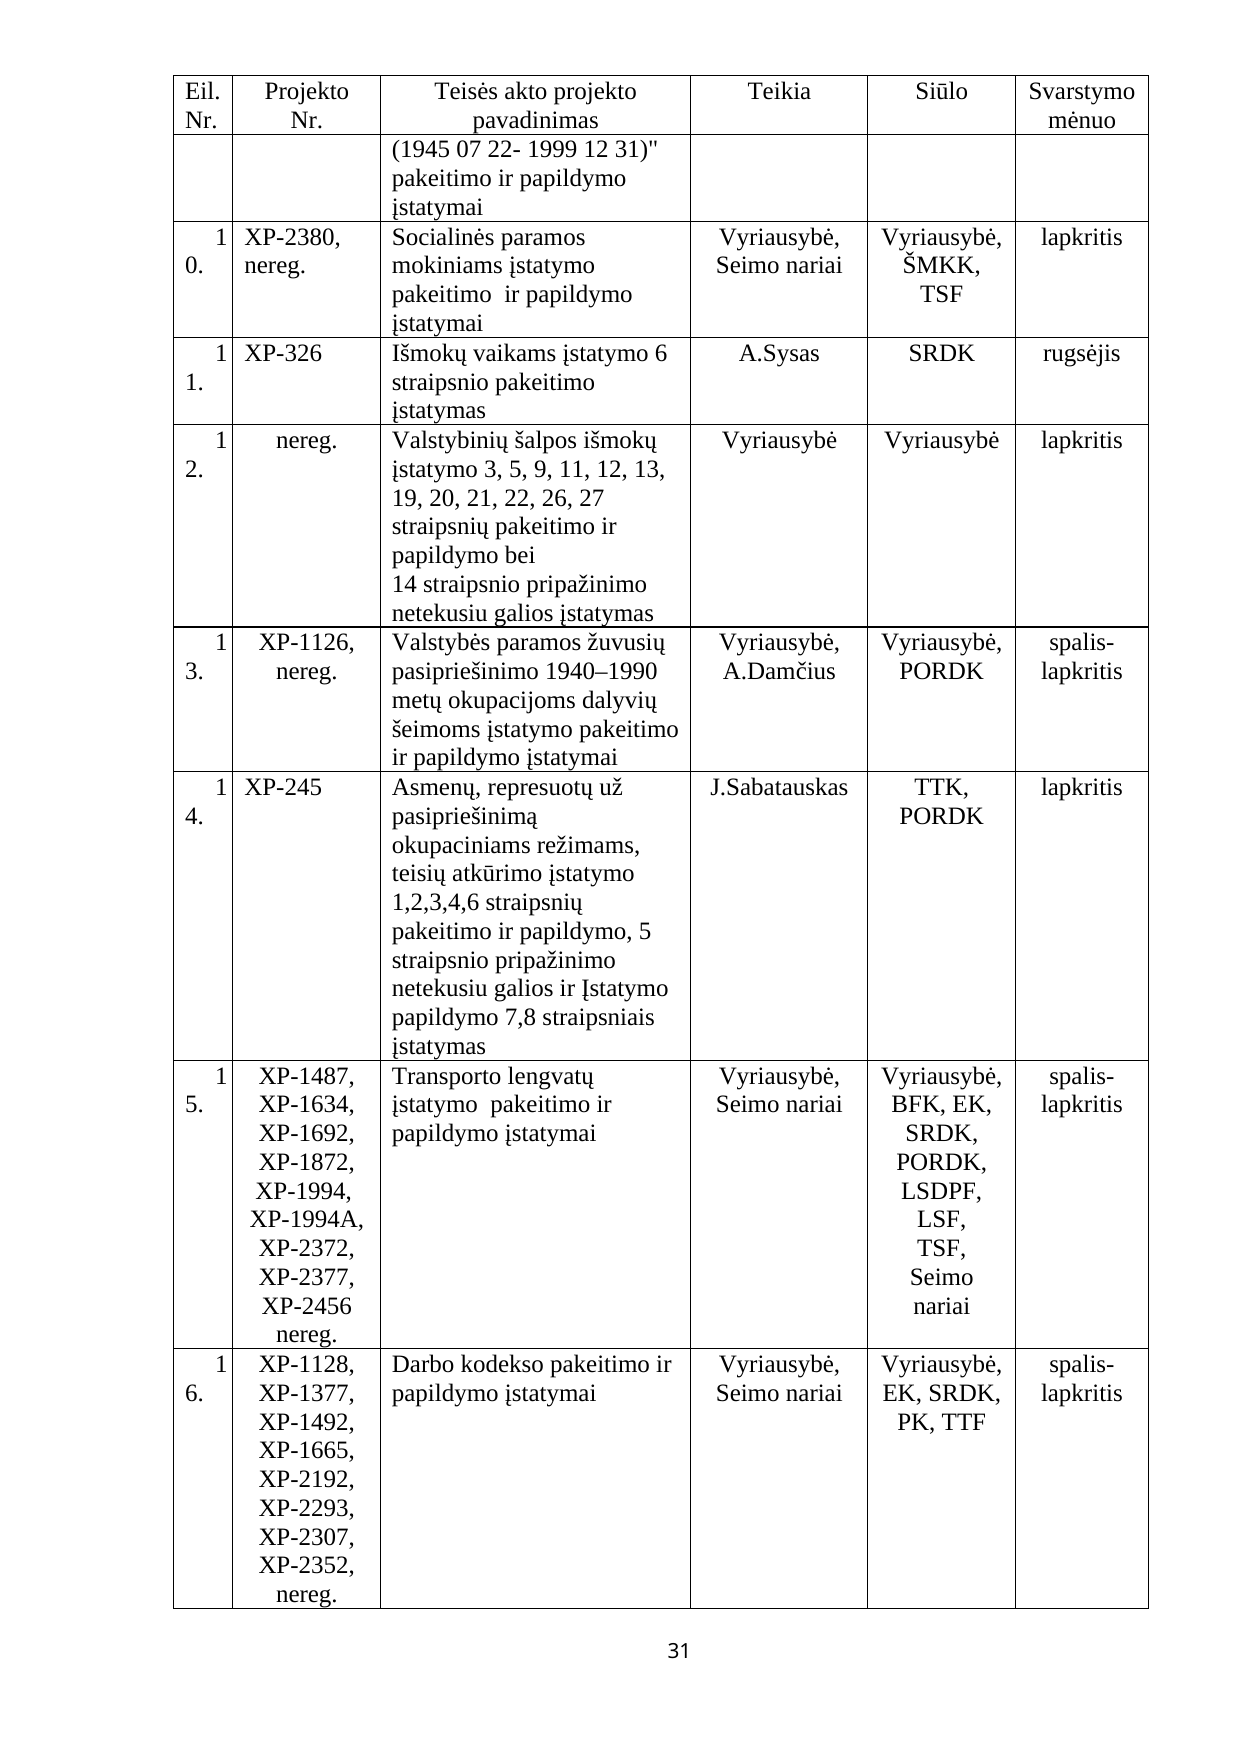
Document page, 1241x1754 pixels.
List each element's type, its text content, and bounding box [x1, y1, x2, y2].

table_cell Vyriausybė [691, 425, 867, 626]
table_cell J.Sabatauskas [691, 772, 867, 1060]
table_cell spalis-lapkritis [1016, 1061, 1148, 1348]
table_header Svarstymo mėnuo [1016, 76, 1148, 133]
table_cell XP-1487, XP-1634, XP-1692, XP-1872, XP-1994, XP-1994A, XP-2372, XP-2377, XP-2456 nereg. [233, 1061, 380, 1348]
table_header Siūlo [868, 76, 1015, 133]
table_cell 12. [174, 425, 232, 626]
table_cell 16. [174, 1349, 232, 1608]
table_header Teisės akto projekto pavadinimas [381, 76, 690, 133]
table_cell TTK, PORDK [868, 772, 1015, 1060]
table_cell 13. [174, 628, 232, 771]
table_cell [233, 135, 380, 221]
table_header Projekto Nr. [233, 76, 380, 133]
table_cell spalis- lapkritis [1016, 1349, 1148, 1608]
table_cell A.Sysas [691, 338, 867, 424]
table_cell 11. [174, 338, 232, 424]
table_cell lapkritis [1016, 425, 1148, 626]
table_cell 10. [174, 222, 232, 337]
table_cell XP-326 [233, 338, 380, 424]
table_cell (1945 07 22- 1999 12 31)" pakeitimo ir papildymo įstatymai [381, 135, 690, 221]
table_cell Vyriausybė, Seimo nariai [691, 1349, 867, 1608]
table_cell XP-2380, nereg. [233, 222, 380, 337]
table_cell SRDK [868, 338, 1015, 424]
table_cell XP-1128, XP-1377, XP-1492, XP-1665, XP-2192, XP-2293, XP-2307, XP-2352, nereg. [233, 1349, 380, 1608]
table_cell Vyriausybė, BFK, EK, SRDK, PORDK, LSDPF, LSF, TSF, Seimo nariai [868, 1061, 1015, 1348]
table_header Eil. Nr. [174, 76, 232, 133]
table_header Teikia [691, 76, 867, 133]
table_cell XP-1126, nereg. [233, 628, 380, 771]
table_cell Vyriausybė, Seimo nariai [691, 222, 867, 337]
table_cell [691, 135, 867, 221]
table_cell Vyriausybė [868, 425, 1015, 626]
table_cell Vyriausybė, Seimo nariai [691, 1061, 867, 1348]
table_cell Transporto lengvatų įstatymo pakeitimo ir papildymo įstatymai [381, 1061, 690, 1348]
table_cell [1016, 135, 1148, 221]
table_cell Valstybės paramos žuvusių pasipriešinimo 1940–1990 metų okupacijoms dalyvių šeimoms įstatymo pakeitimo ir papildymo įstatymai [381, 628, 690, 771]
table_cell Darbo kodekso pakeitimo ir papildymo įstatymai [381, 1349, 690, 1608]
table_cell lapkritis [1016, 222, 1148, 337]
table_cell Išmokų vaikams įstatymo 6 straipsnio pakeitimo įstatymas [381, 338, 690, 424]
table_cell nereg. [233, 425, 380, 626]
table_cell Vyriausybė, A.Damčius [691, 628, 867, 771]
table_cell Asmenų, represuotų už pasipriešinimą okupaciniams režimams, teisių atkūrimo įstatymo 1,2,3,4,6 straipsnių pakeitimo ir papildymo, 5 straipsnio pripažinimo netekusiu galios ir Įstatymo papildymo 7,8 straipsniais įstatymas [381, 772, 690, 1060]
table_cell Vyriausybė, ŠMKK, TSF [868, 222, 1015, 337]
table_cell Vyriausybė, EK, SRDK, PK, TTF [868, 1349, 1015, 1608]
table_cell spalis- lapkritis [1016, 628, 1148, 771]
table_cell [174, 135, 232, 221]
table_cell Vyriausybė, PORDK [868, 628, 1015, 771]
table_cell [868, 135, 1015, 221]
table_cell 14. [174, 772, 232, 1060]
table_cell rugsėjis [1016, 338, 1148, 424]
table_cell Valstybinių šalpos išmokų įstatymo 3, 5, 9, 11, 12, 13, 19, 20, 21, 22, 26, 27 straipsnių pakeitimo ir papildymo bei 14 straipsnio pripažinimo netekusiu galios įstatymas [381, 425, 690, 626]
table_cell XP-245 [233, 772, 380, 1060]
table_cell 15. [174, 1061, 232, 1348]
table_cell Socialinės paramos mokiniams įstatymo pakeitimo ir papildymo įstatymai [381, 222, 690, 337]
table_cell lapkritis [1016, 772, 1148, 1060]
